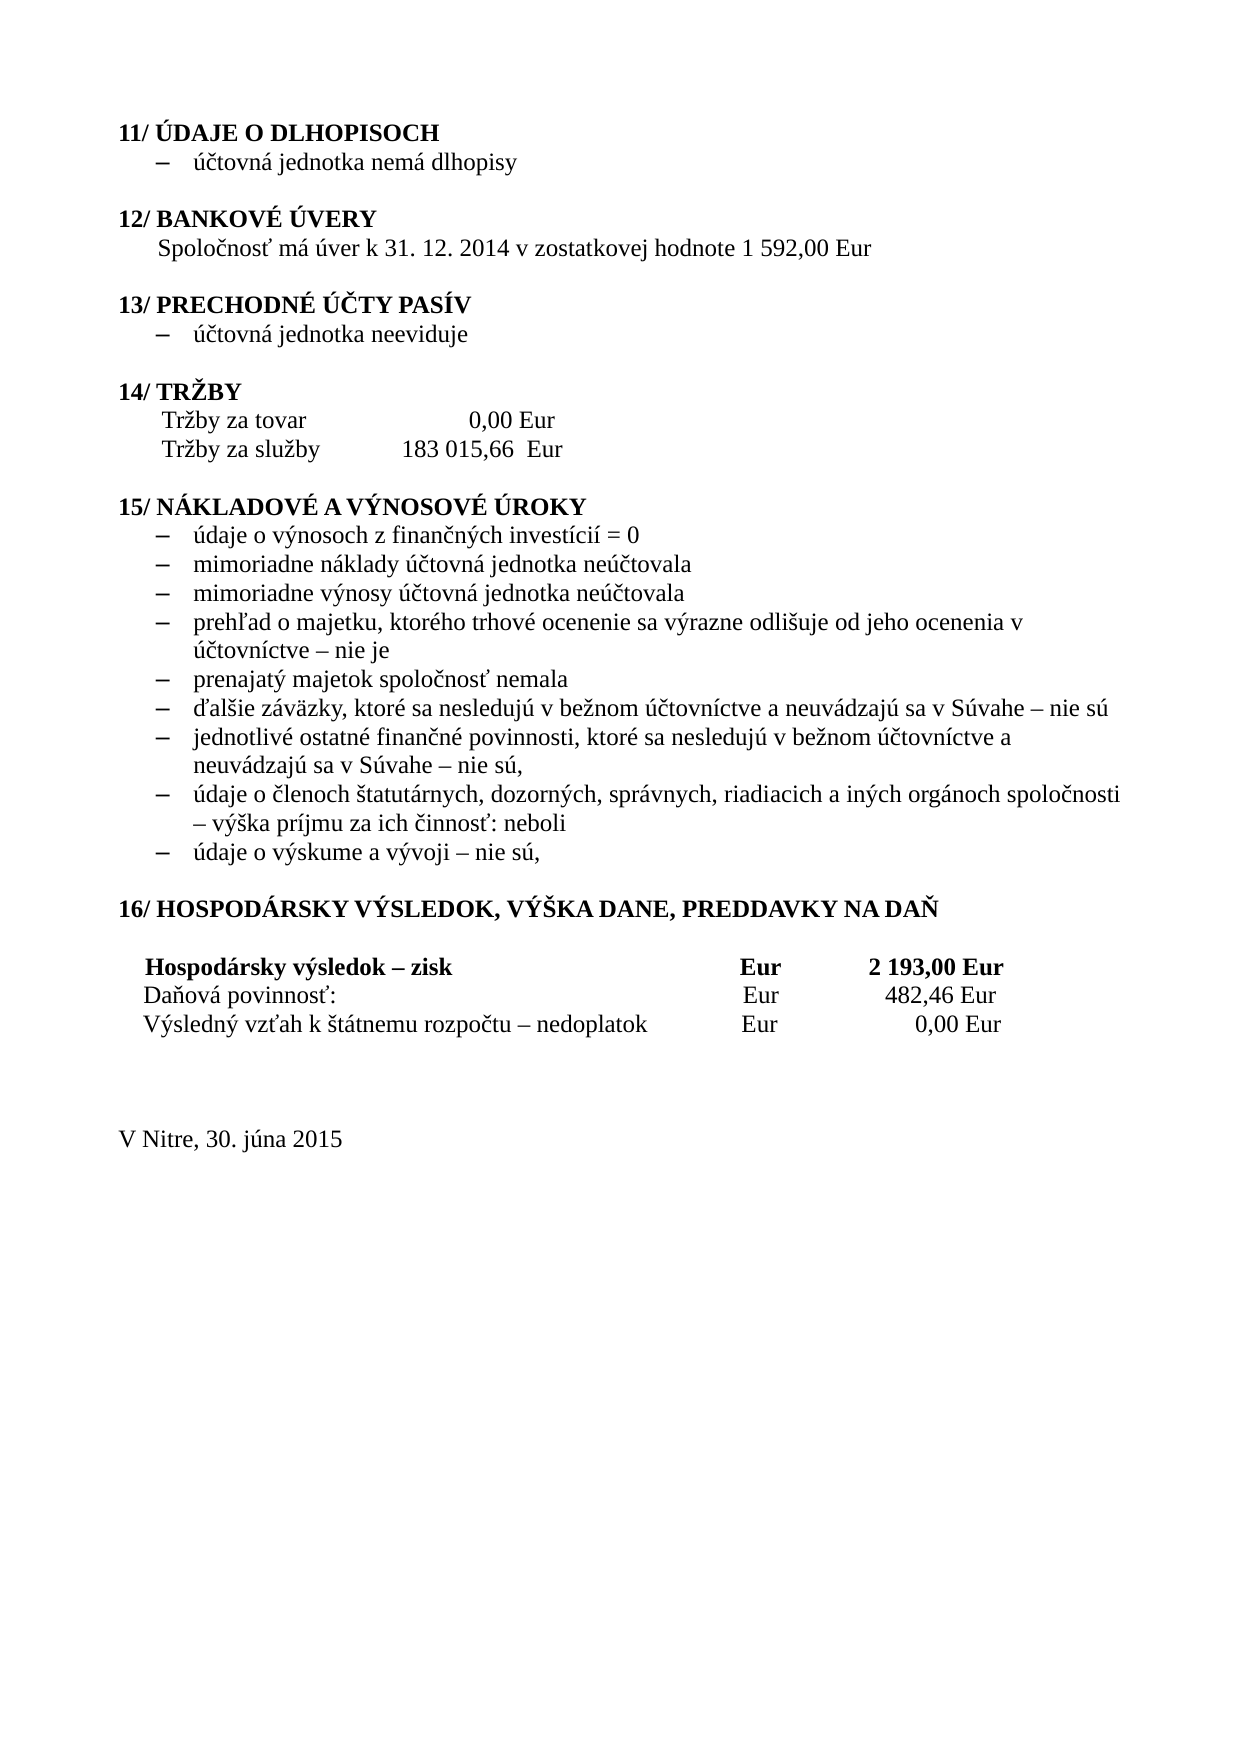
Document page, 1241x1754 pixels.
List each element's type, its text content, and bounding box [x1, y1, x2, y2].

text Tržby za tovar 0,00 Eur [118, 406, 1122, 434]
text Hospodársky výsledok – zisk Eur 2 193,00 Eur [118, 952, 1122, 981]
text 12/ BANKOVÉ ÚVERY [118, 204, 1122, 233]
list účtovná jednotka nemá dlhopisy [156, 147, 1122, 176]
list údaje o výnosoch z finančných investícií = 0 [156, 521, 1122, 549]
list údaje o výskume a vývoji – nie sú, [156, 837, 1122, 866]
list prenajatý majetok spoločnosť nemala [156, 664, 1122, 693]
text Daňová povinnosť: Eur 482,46 Eur [118, 981, 1122, 1009]
text 16/ HOSPODÁRSKY VÝSLEDOK, VÝŠKA DANE, PREDDAVKY NA DAŇ [118, 894, 1122, 923]
text Tržby za služby 183 015,66 Eur [118, 434, 1122, 463]
text 13/ PRECHODNÉ ÚČTY PASÍV [118, 291, 1122, 319]
list mimoriadne náklady účtovná jednotka neúčtovala [156, 549, 1122, 578]
list ďalšie záväzky, ktoré sa nesledujú v bežnom účtovníctve a neuvádzajú sa v Súvahe – nie sú [156, 693, 1122, 722]
list mimoriadne výnosy účtovná jednotka neúčtovala [156, 578, 1122, 607]
text Spoločnosť má úver k 31. 12. 2014 v zostatkovej hodnote 1 592,00 Eur [118, 233, 1122, 262]
text V Nitre, 30. júna 2015 [118, 1124, 1122, 1153]
list jednotlivé ostatné finančné povinnosti, ktoré sa nesledujú v bežnom účtovníctve a neuvádzajú sa v Súvahe – nie sú, [156, 722, 1122, 779]
text 14/ TRŽBY [118, 377, 1122, 406]
list údaje o členoch štatutárnych, dozorných, správnych, riadiacich a iných orgánoch spoločnosti – výška príjmu za ich činnosť: neboli [156, 779, 1122, 837]
list prehľad o majetku, ktorého trhové ocenenie sa výrazne odlišuje od jeho ocenenia v účtovníctve – nie je [156, 607, 1122, 664]
list účtovná jednotka neeviduje [156, 319, 1122, 348]
text Výsledný vzťah k štátnemu rozpočtu – nedoplatok Eur 0,00 Eur [118, 1009, 1122, 1038]
text 15/ NÁKLADOVÉ A VÝNOSOVÉ ÚROKY [118, 492, 1122, 521]
text 11/ ÚDAJE O DLHOPISOCH [118, 118, 1122, 147]
